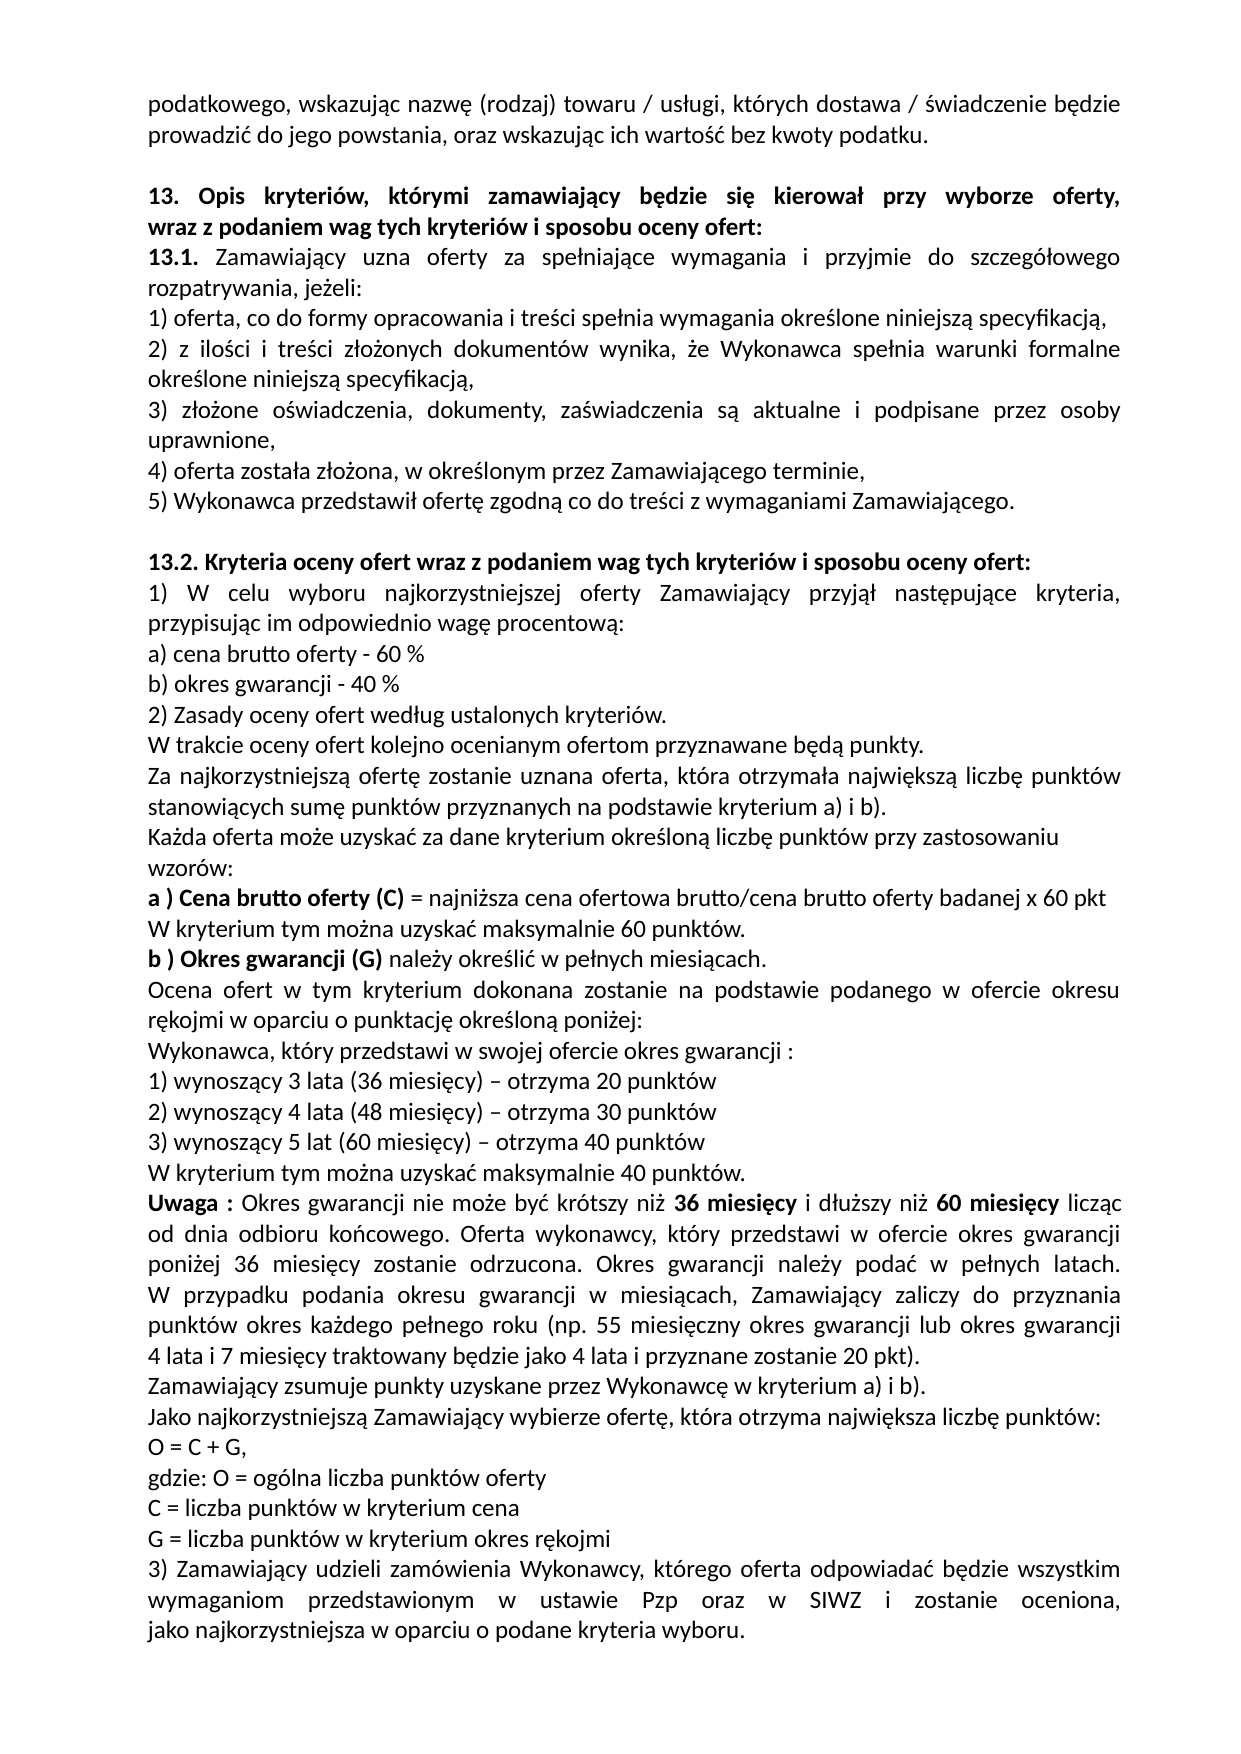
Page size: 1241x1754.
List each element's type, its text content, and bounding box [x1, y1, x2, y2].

text 3) złożone oświadczenia, dokumenty, zaświadczenia są aktualne i podpisane przez osoby uprawnione, [148, 394, 1122, 455]
text wzorów: [148, 852, 1122, 882]
text G = liczba punktów w kryterium okres rękojmi [148, 1523, 1122, 1554]
text W kryterium tym można uzyskać maksymalnie 40 punktów. [148, 1157, 1122, 1187]
text C = liczba punktów w kryterium cena [148, 1493, 1122, 1523]
text b) okres gwarancji - 40 % [148, 668, 1122, 699]
text Wykonawca, który przedstawi w swojej ofercie okres gwarancji : [148, 1035, 1122, 1065]
text 2) wynoszący 4 lata (48 miesięcy) – otrzyma 30 punktów [148, 1096, 1122, 1126]
text Jako najkorzystniejszą Zamawiający wybierze ofertę, która otrzyma największa liczbę punktów: [148, 1401, 1122, 1432]
text 5) Wykonawca przedstawił ofertę zgodną co do treści z wymaganiami Zamawiającego. [148, 485, 1122, 516]
text 3) wynoszący 5 lat (60 miesięcy) – otrzyma 40 punktów [148, 1126, 1122, 1157]
text 2) z ilości i treści złożonych dokumentów wynika, że Wykonawca spełnia warunki formalne określone niniejszą specyfikacją, [148, 333, 1122, 394]
text 13.2. Kryteria oceny ofert wraz z podaniem wag tych kryteriów i sposobu oceny ofert: [148, 546, 1122, 577]
text 4) oferta została złożona, w określonym przez Zamawiającego terminie, [148, 455, 1122, 485]
text Każda oferta może uzyskać za dane kryterium określoną liczbę punktów przy zastosowaniu [148, 821, 1122, 852]
text 1) wynoszący 3 lata (36 miesięcy) – otrzyma 20 punktów [148, 1065, 1122, 1096]
text 1) W celu wyboru najkorzystniejszej oferty Zamawiający przyjął następujące kryteria, przypisując im odpowiednio wagę procentową: [148, 577, 1122, 638]
text W trakcie oceny ofert kolejno ocenianym ofertom przyznawane będą punkty. [148, 729, 1122, 760]
text 13. Opis kryteriów, którymi zamawiający będzie się kierował przy wyborze oferty, wraz z podaniem wag tych kryteriów i sposobu oceny ofert: [148, 180, 1122, 241]
text Uwaga : Okres gwarancji nie może być krótszy niż 36 miesięcy i dłuższy niż 60 miesięcy licząc od dnia odbioru końcowego. Oferta wykonawcy, który przedstawi w ofercie okres gwarancji poniżej 36 miesięcy zostanie odrzucona. Okres gwarancji należy podać w pełnych latach. W przypadku podania okresu gwarancji w miesiącach, Zamawiający zaliczy do przyznania punktów okres każdego pełnego roku (np. 55 miesięczny okres gwarancji lub okres gwarancji 4 lata i 7 miesięcy traktowany będzie jako 4 lata i przyznane zostanie 20 pkt). [148, 1187, 1122, 1371]
text b ) Okres gwarancji (G) należy określić w pełnych miesiącach. [148, 943, 1122, 974]
text a) cena brutto oferty - 60 % [148, 638, 1122, 668]
text gdzie: O = ogólna liczba punktów oferty [148, 1462, 1122, 1493]
text a ) Cena brutto oferty (C) = najniższa cena ofertowa brutto/cena brutto oferty badanej x 60 pkt [148, 882, 1122, 913]
text Zamawiający zsumuje punkty uzyskane przez Wykonawcę w kryterium a) i b). [148, 1371, 1122, 1401]
text 1) oferta, co do formy opracowania i treści spełnia wymagania określone niniejszą specyfikacją, [148, 302, 1122, 333]
text 2) Zasady oceny ofert według ustalonych kryteriów. [148, 699, 1122, 729]
text podatkowego, wskazując nazwę (rodzaj) towaru / usługi, których dostawa / świadczenie będzie prowadzić do jego powstania, oraz wskazując ich wartość bez kwoty podatku. [148, 89, 1122, 150]
text W kryterium tym można uzyskać maksymalnie 60 punktów. [148, 913, 1122, 943]
text O = C + G, [148, 1432, 1122, 1462]
text 13.1. Zamawiający uzna oferty za spełniające wymagania i przyjmie do szczegółowego rozpatrywania, jeżeli: [148, 241, 1122, 302]
text Za najkorzystniejszą ofertę zostanie uznana oferta, która otrzymała największą liczbę punktów stanowiących sumę punktów przyznanych na podstawie kryterium a) i b). [148, 760, 1122, 821]
text Ocena ofert w tym kryterium dokonana zostanie na podstawie podanego w ofercie okresu rękojmi w oparciu o punktację określoną poniżej: [148, 974, 1122, 1035]
text 3) Zamawiający udzieli zamówienia Wykonawcy, którego oferta odpowiadać będzie wszystkim wymaganiom przedstawionym w ustawie Pzp oraz w SIWZ i zostanie oceniona, jako najkorzystniejsza w oparciu o podane kryteria wyboru. [148, 1554, 1122, 1645]
